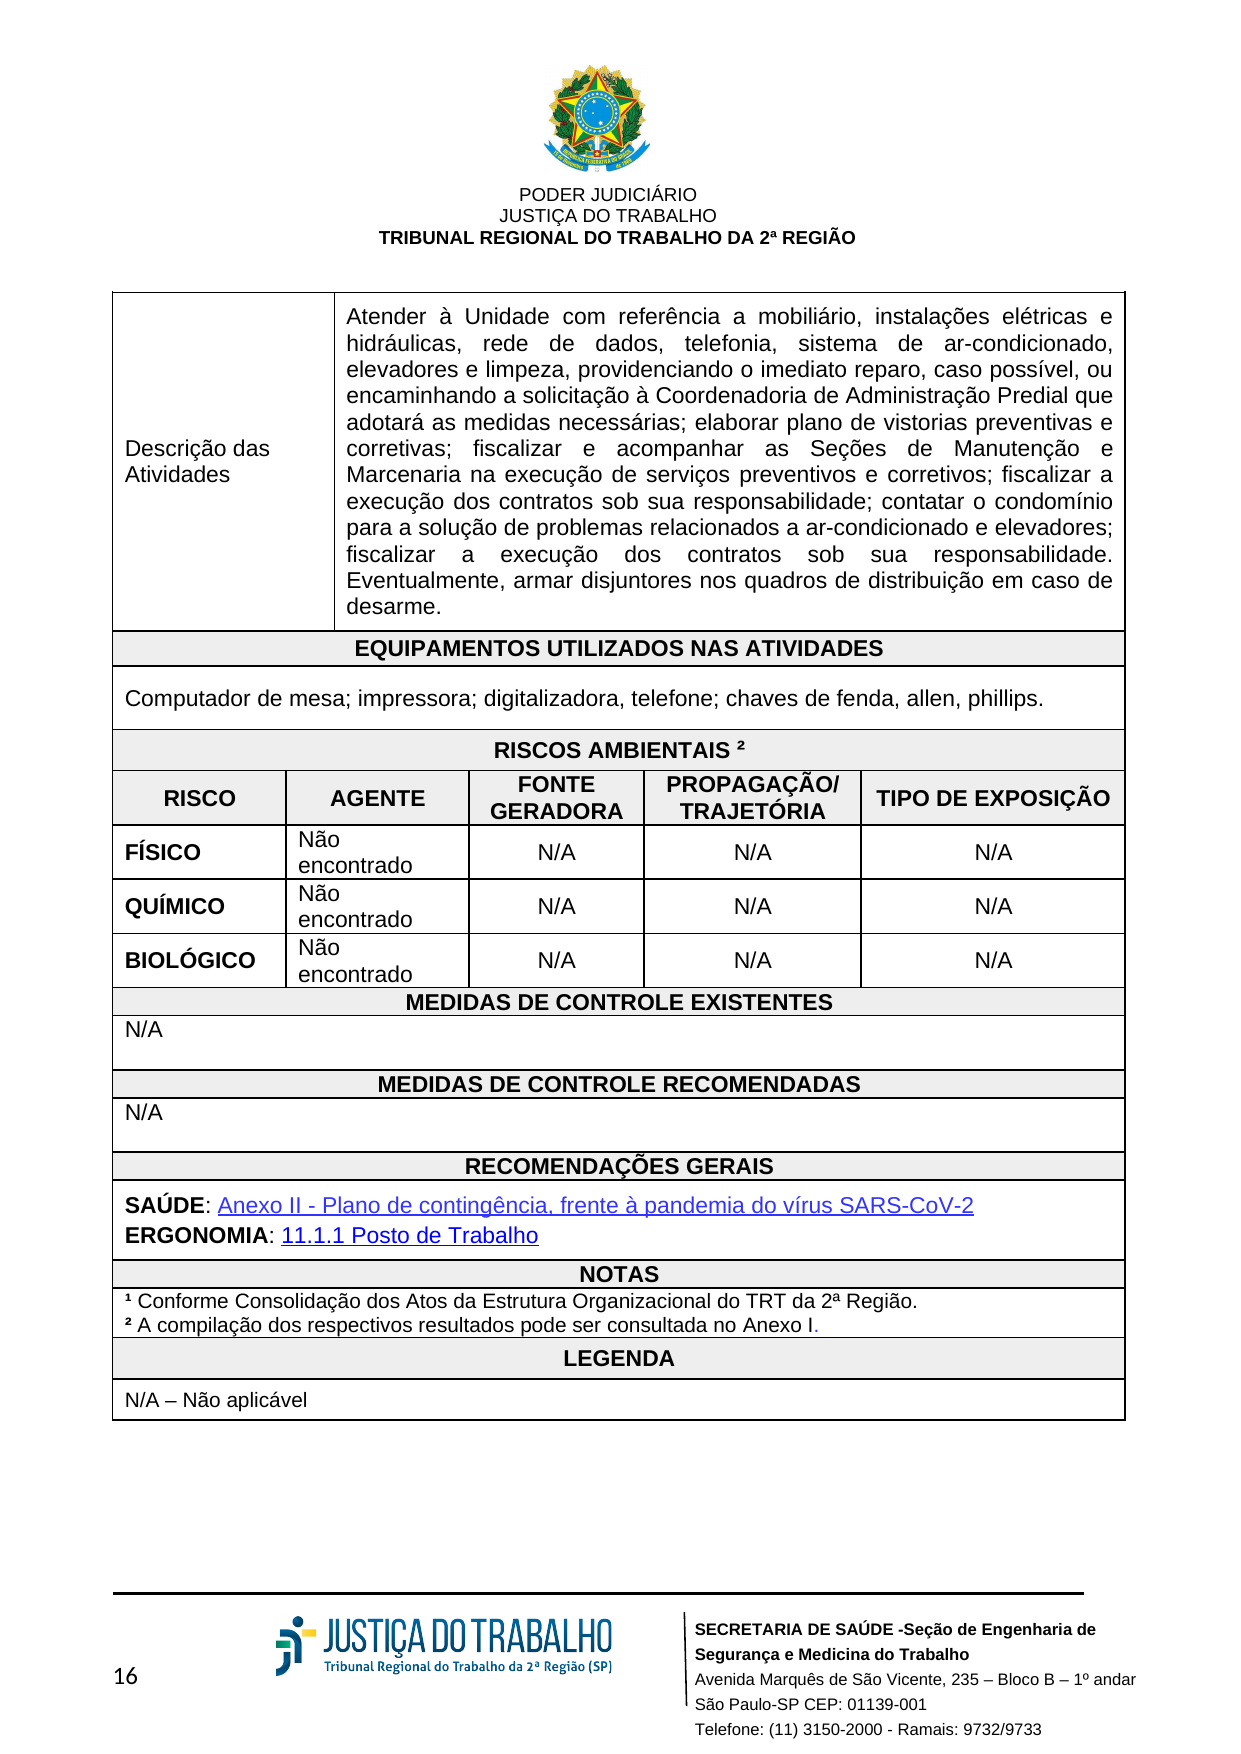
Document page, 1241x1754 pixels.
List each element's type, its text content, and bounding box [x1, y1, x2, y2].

table_cell FÍSICO [113, 826, 285, 878]
table_cell MEDIDAS DE CONTROLE RECOMENDADAS [113, 1071, 1124, 1097]
table_cell Não encontrado [287, 880, 468, 933]
table_cell PROPAGAÇÃO/ TRAJETÓRIA [645, 771, 860, 824]
table_cell Descrição das Atividades [113, 293, 334, 630]
table_cell RISCOS AMBIENTAIS ² [113, 730, 1124, 770]
table_cell TIPO DE EXPOSIÇÃO [862, 771, 1124, 824]
table_cell RECOMENDAÇÕES GERAIS [113, 1153, 1124, 1179]
table_cell RISCO [113, 771, 285, 824]
table_cell AGENTE [287, 771, 468, 824]
table_cell Não encontrado [287, 934, 468, 987]
picture [543, 65, 650, 172]
table_cell EQUIPAMENTOS UTILIZADOS NAS ATIVIDADES [113, 632, 1124, 665]
table_cell LEGENDA [113, 1338, 1124, 1378]
table_cell N/A [645, 934, 860, 987]
table_cell N/A [645, 826, 860, 878]
table_cell Computador de mesa; impressora; digitalizadora, telefone; chaves de fenda, allen, phillips. [113, 667, 1124, 728]
table_cell N/A [862, 880, 1124, 933]
picture [276, 1616, 612, 1676]
table_cell N/A [862, 826, 1124, 878]
table_cell MEDIDAS DE CONTROLE EXISTENTES [113, 988, 1124, 1015]
table_cell N/A [113, 1099, 1124, 1151]
table_cell SAÚDE: Anexo II - Plano de contingência, frente à pandemia do vírus SARS-CoV-2 ERGONOMIA: 11.1.1 Posto de Trabalho [113, 1181, 1124, 1259]
table_cell N/A [470, 880, 643, 933]
table_cell N/A [470, 934, 643, 987]
table_cell BIOLÓGICO [113, 934, 285, 987]
table_cell N/A [645, 880, 860, 933]
table_cell FONTE GERADORA [470, 771, 643, 824]
table_cell QUÍMICO [113, 880, 285, 933]
table_cell N/A [470, 826, 643, 878]
table_cell N/A – Não aplicável [113, 1380, 1124, 1419]
table_cell N/A [113, 1016, 1124, 1069]
table_cell NOTAS [113, 1261, 1124, 1287]
table_cell Atender à Unidade com referência a mobiliário, instalações elétricas e hidráulicas, rede de dados, telefonia, sistema de ar-condicionado, elevadores e limpeza, providenciando o imediato reparo, caso possível, ou encaminhando a solicitação à Coordenadoria de Administração Predial que adotará as medidas necessárias; elaborar plano de vistorias preventivas e corretivas; fiscalizar e acompanhar as Seções de Manutenção e Marcenaria na execução de serviços preventivos e corretivos; fiscalizar a execução dos contratos sob sua responsabilidade; contatar o condomínio para a solução de problemas relacionados a ar-condicionado e elevadores; fiscalizar a execução dos contratos sob sua responsabilidade. Eventualmente, armar disjuntores nos quadros de distribuição em caso de desarme. [335, 293, 1124, 630]
table_cell N/A [862, 934, 1124, 987]
table_cell Não encontrado [287, 826, 468, 878]
table_cell ¹ Conforme Consolidação dos Atos da Estrutura Organizacional do TRT da 2ª Região. ² A compilação dos respectivos resultados pode ser consultada no Anexo I. [113, 1289, 1124, 1337]
